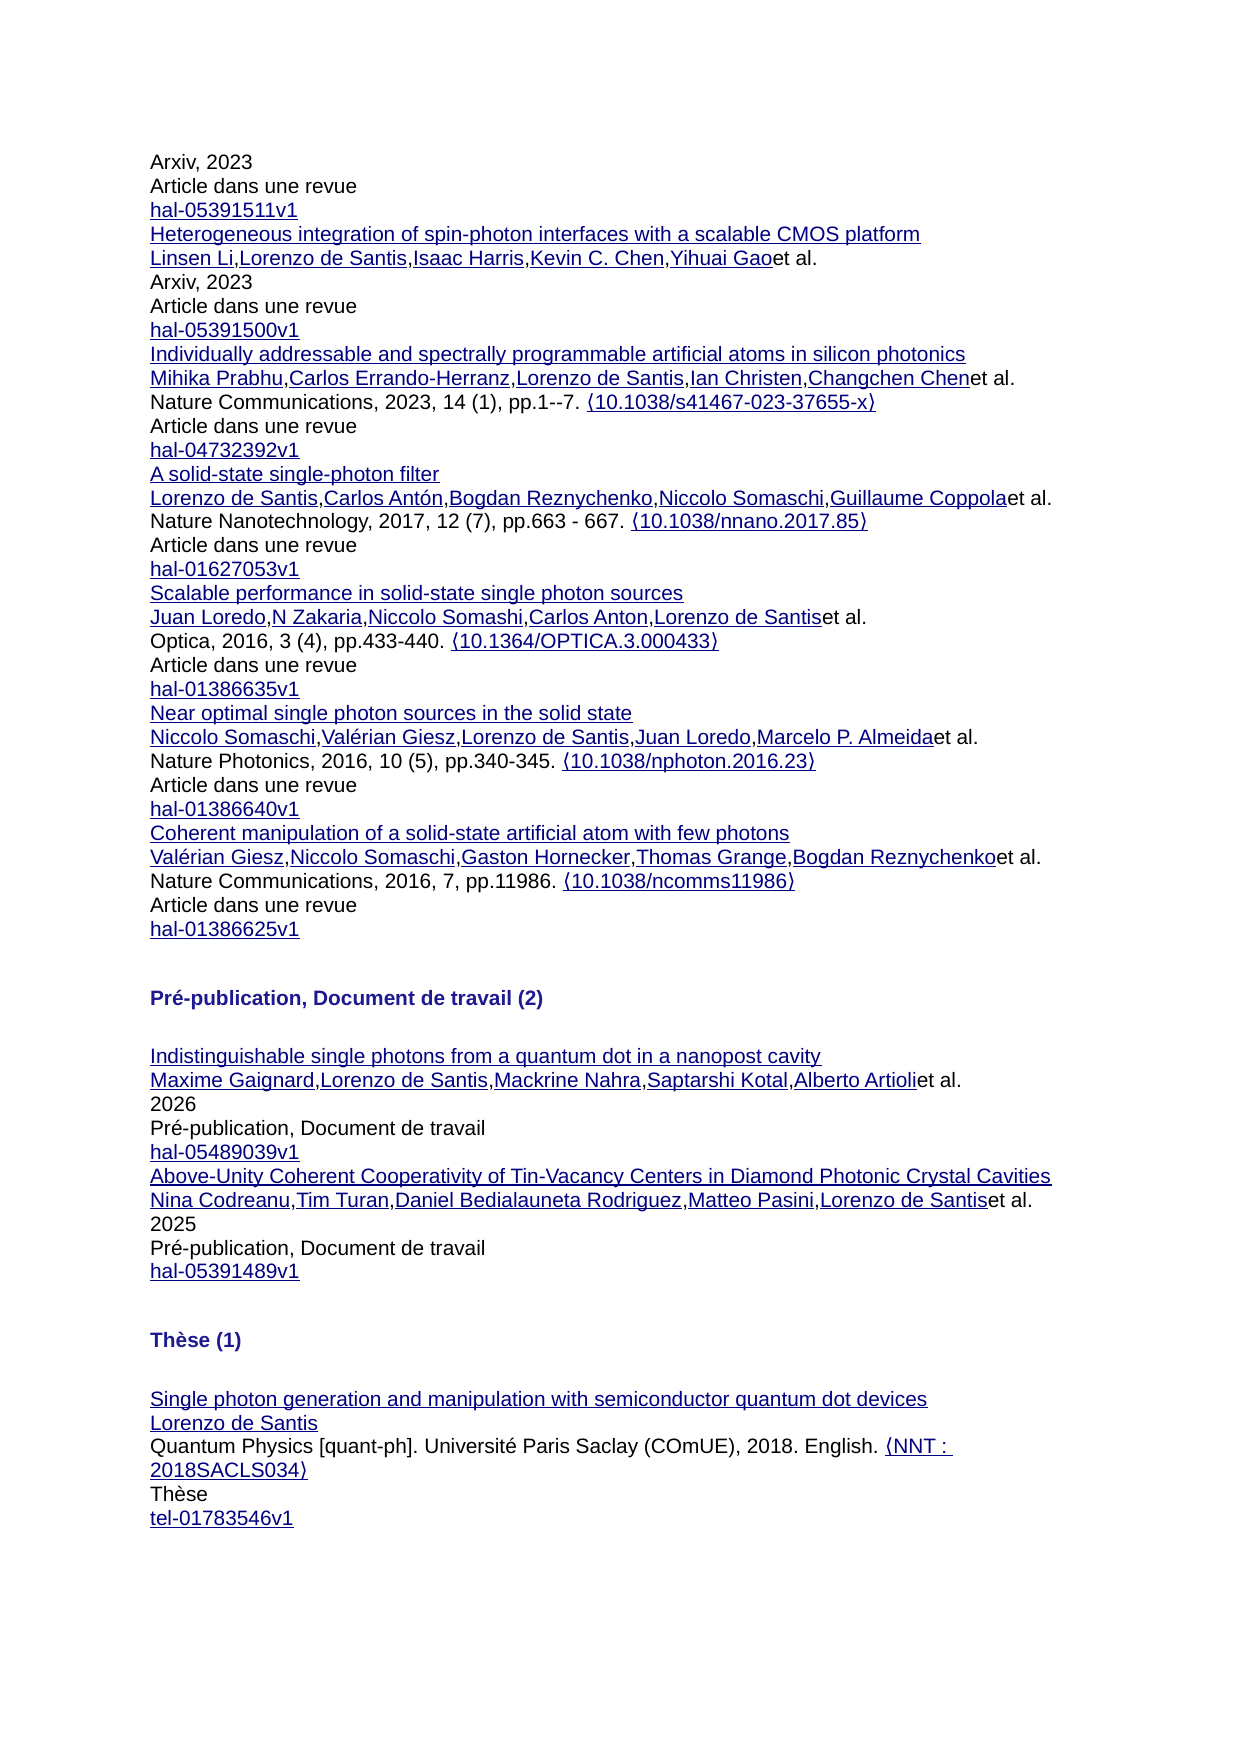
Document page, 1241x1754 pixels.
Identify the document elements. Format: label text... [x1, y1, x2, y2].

table_cell Individually addressable and spectrally programmable artificial atoms in silicon photonics Mihika Prabhu,Carlos Errando-Herranz,Lorenzo de Santis,Ian Christen,Changchen Chenet al. Nature Communications, 2023, 14 (1), pp.1--7. ⟨10.1038/s41467-023-37655-x⟩ Article dans une revue hal-04732392v1 [150, 342, 1090, 461]
subtitle Pré-publication, Document de travail (2) [150, 985, 1090, 1009]
table_header Single photon generation and manipulation with semiconductor quantum dot devices Lorenzo de Santis Quantum Physics [quant-ph]. Université Paris Saclay (COmUE), 2018. English. ⟨NNT : 2018SACLS034⟩ Thèse tel-01783546v1 [150, 1386, 1090, 1530]
subtitle Thèse (1) [150, 1328, 1090, 1352]
table_cell Above-Unity Coherent Cooperativity of Tin-Vacancy Centers in Diamond Photonic Crystal Cavities Nina Codreanu,Tim Turan,Daniel Bedialauneta Rodriguez,Matteo Pasini,Lorenzo de Santiset al. 2025 Pré-publication, Document de travail hal-05391489v1 [150, 1164, 1090, 1283]
table_header Indistinguishable single photons from a quantum dot in a nanopost cavity Maxime Gaignard,Lorenzo de Santis,Mackrine Nahra,Saptarshi Kotal,Alberto Artioliet al. 2026 Pré-publication, Document de travail hal-05489039v1 [150, 1044, 1090, 1163]
table_cell Scalable performance in solid-state single photon sources Juan Loredo,N Zakaria,Niccolo Somashi,Carlos Anton,Lorenzo de Santiset al. Optica, 2016, 3 (4), pp.433-440. ⟨10.1364/OPTICA.3.000433⟩ Article dans une revue hal-01386635v1 [150, 581, 1090, 701]
table_cell Arxiv, 2023 Article dans une revue hal-05391511v1 [150, 150, 1090, 222]
table_cell Coherent manipulation of a solid-state artificial atom with few photons Valérian Giesz,Niccolo Somaschi,Gaston Hornecker,Thomas Grange,Bogdan Reznychenkoet al. Nature Communications, 2016, 7, pp.11986. ⟨10.1038/ncomms11986⟩ Article dans une revue hal-01386625v1 [150, 821, 1090, 941]
table_cell A solid-state single-photon filter Lorenzo de Santis,Carlos Antón,Bogdan Reznychenko,Niccolo Somaschi,Guillaume Coppolaet al. Nature Nanotechnology, 2017, 12 (7), pp.663 - 667. ⟨10.1038/nnano.2017.85⟩ Article dans une revue hal-01627053v1 [150, 461, 1090, 581]
table_cell Near optimal single photon sources in the solid state Niccolo Somaschi,Valérian Giesz,Lorenzo de Santis,Juan Loredo,Marcelo P. Almeidaet al. Nature Photonics, 2016, 10 (5), pp.340-345. ⟨10.1038/nphoton.2016.23⟩ Article dans une revue hal-01386640v1 [150, 701, 1090, 821]
table_cell Heterogeneous integration of spin-photon interfaces with a scalable CMOS platform Linsen Li,Lorenzo de Santis,Isaac Harris,Kevin C. Chen,Yihuai Gaoet al. Arxiv, 2023 Article dans une revue hal-05391500v1 [150, 222, 1090, 342]
